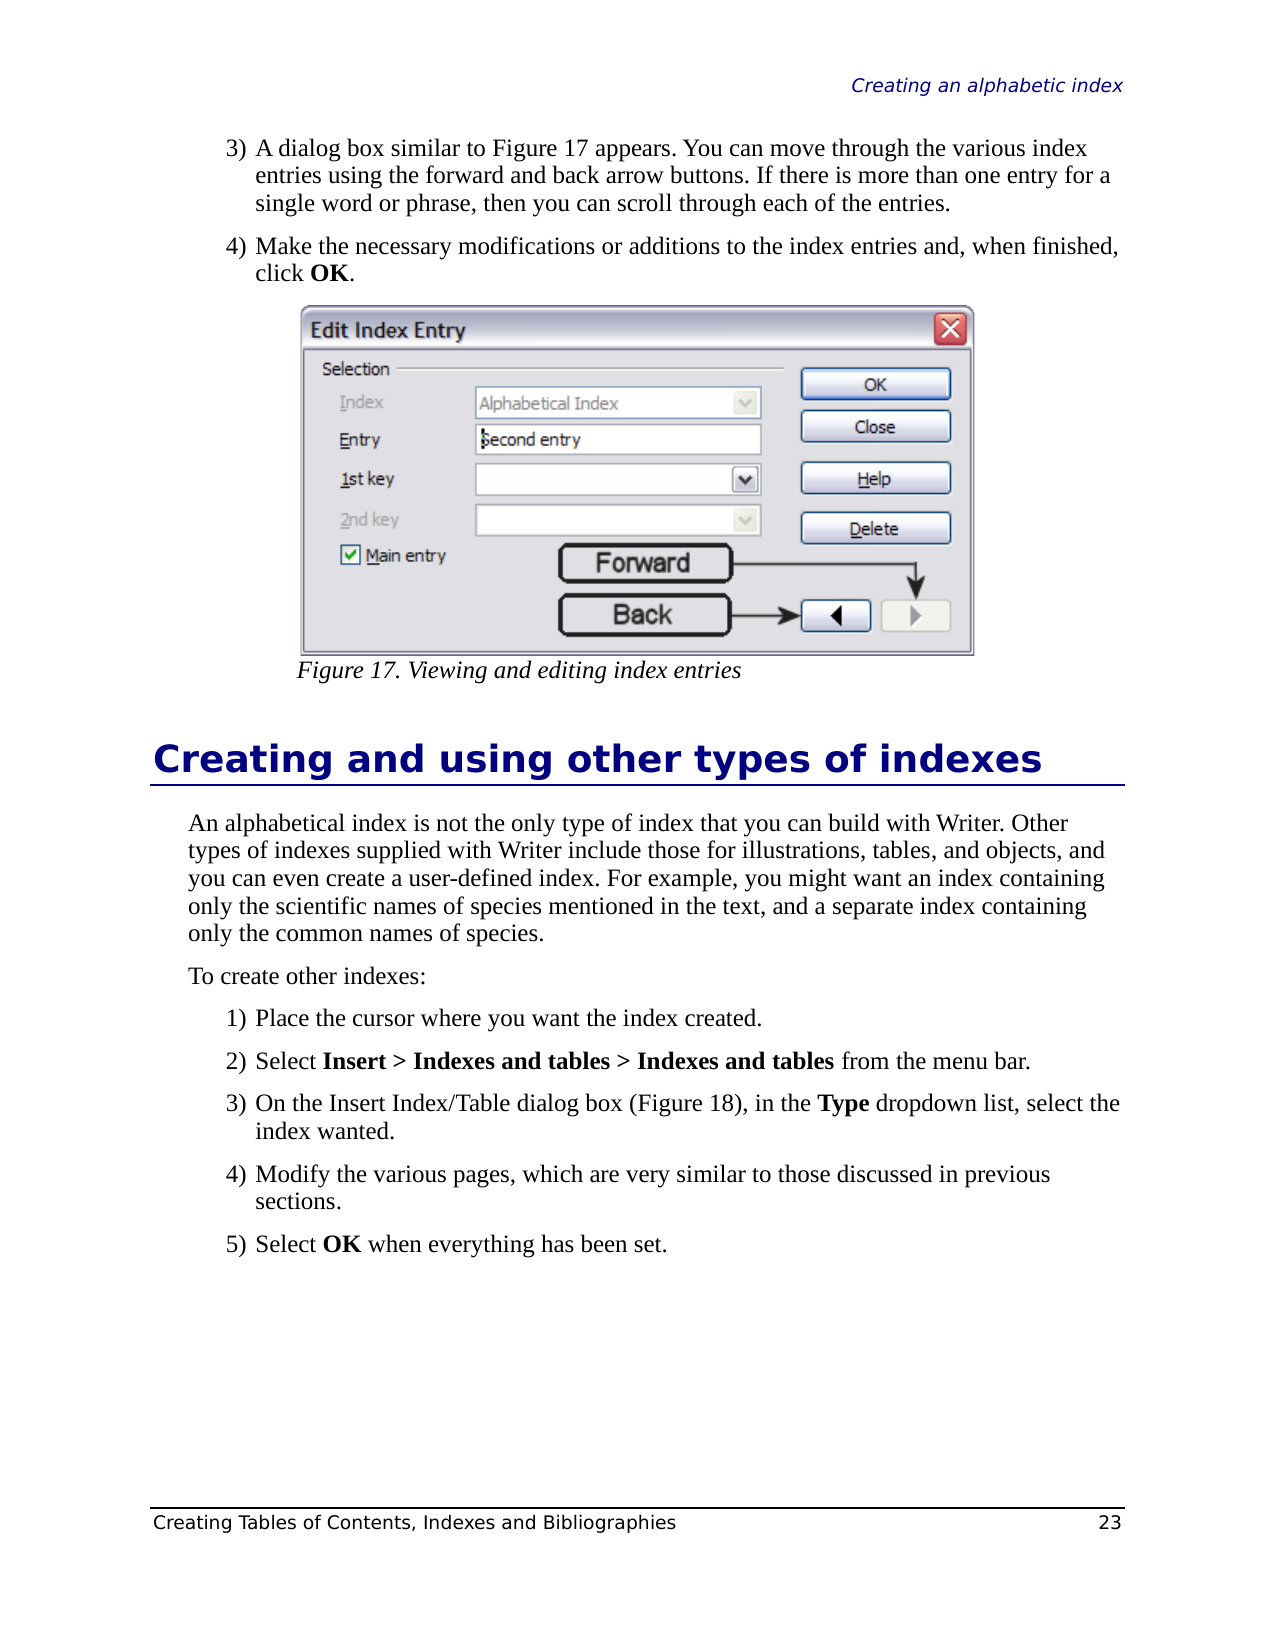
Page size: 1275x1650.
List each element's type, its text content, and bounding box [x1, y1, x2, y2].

list On the Insert Index/Table dialog box (Figure 18), in the Type dropdown list, select the index wanted. [226, 1089, 1125, 1145]
list Select OK when everything has been set. [226, 1230, 1125, 1258]
text To create other indexes: [188, 962, 1125, 990]
list A dialog box similar to Figure 17 appears. You can move through the various index entries using the forward and back arrow buttons. If there is more than one entry for a single word or phrase, then you can scroll through each of the entries. [226, 134, 1125, 217]
list Select Insert > Indexes and tables > Indexes and tables from the menu bar. [226, 1047, 1125, 1075]
text Figure 17. Viewing and editing index entries [297, 306, 978, 683]
subtitle Creating and using other types of indexes [150, 735, 1125, 784]
list Modify the various pages, which are very similar to those discussed in previous sections. [226, 1160, 1125, 1215]
text An alphabetical index is not the only type of index that you can build with Writer. Other types of indexes supplied with Writer include those for illustrations, tables, and objects, and you can even create a user-defined index. For example, you might want an index containing only the scientific names of species mentioned in the text, and a separate index containing only the common names of species. [188, 809, 1125, 947]
picture [300, 305, 975, 656]
list Place the cursor where you want the index created. [226, 1004, 1125, 1032]
list Make the necessary modifications or additions to the index entries and, when finished, click OK. [226, 232, 1125, 287]
